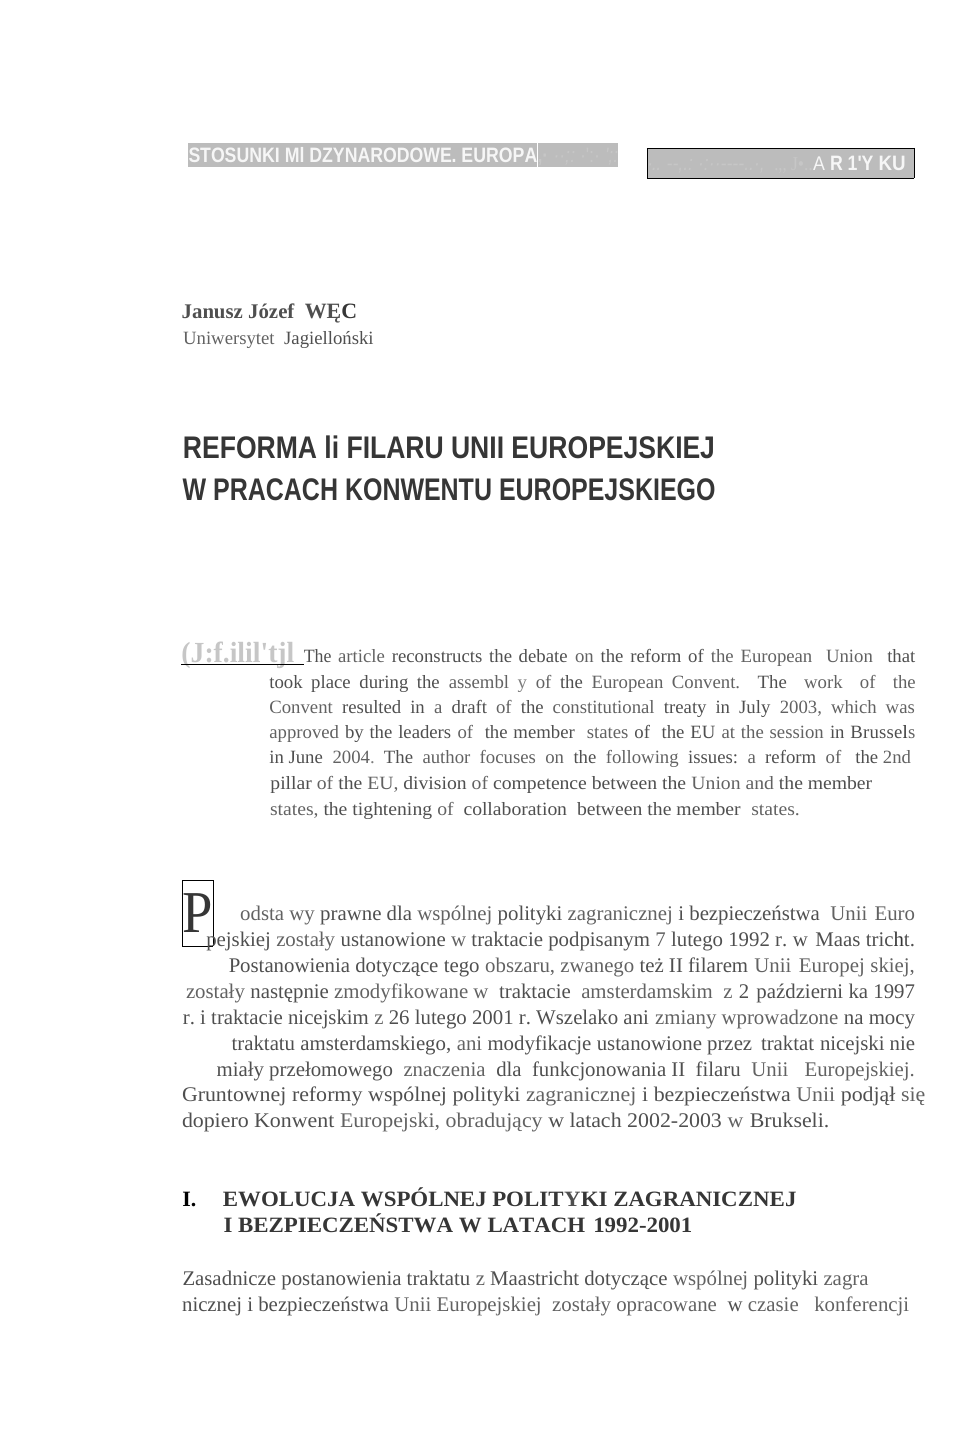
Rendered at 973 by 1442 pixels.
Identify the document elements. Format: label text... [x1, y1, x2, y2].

text Janusz Józef WĘC [181, 298, 927, 323]
text (J:f.ilil'tjl The article reconstructs the debate on the reform of the European Union that took place during the assembl y of the European Convent. The work of the Convent resulted in a draft of the constitutional treaty in July 2003, which was approved by the leaders of the member states of the EU at the session in Brussels in June 2004. The author focuses on the following issues: a reform of the 2nd [181, 635, 915, 767]
text STOSUNKI Ml DZYNARODOWE. EUROPA,· ··;: ·':· ';: [188, 143, 927, 167]
text P [193, 896, 204, 901]
text P [183, 881, 213, 901]
subtitle EWOLUCJA WSPÓLNEJ POLITYKI ZAGRANICZNEJ I BEZPIECZEŃSTWA W LATACH 1992-2001 [182, 1186, 801, 1237]
text Uniwersytet Jagielloński [183, 327, 927, 348]
text Gruntownej reformy wspólnej polityki zagranicznej i bezpieczeństwa Unii podjął się dopiero Konwent Europejski, obradujący w latach 2002-2003 w Brukseli. [182, 1082, 927, 1132]
text ·.. --,.: ·:··----..·, .,, J•..A R 1'Y KU l Y [648, 150, 914, 178]
text odsta wy prawne dla wspólnej polityki zagranicznej i bezpieczeństwa Unii Euro­ pejskiej zostały ustanowione w traktacie podpisanym 7 lutego 1992 r. w Maas­ tricht. Postanowienia dotyczące tego obszaru, zwanego też II filarem Unii Europej­ skiej, zostały następnie zmodyfikowane w traktacie amsterdamskim z 2 październi­ ka 1997 r. i traktacie nicejskim z 26 lutego 2001 r. Wszelako ani zmiany wprowadzone na mocy traktatu amsterdamskiego, ani modyfikacje ustanowione przez traktat nicejski nie miały przełomowego znaczenia dla funkcjonowania II filaru Unii Europejskiej. [182, 901, 915, 1081]
text Zasadnicze postanowienia traktatu z Maastricht dotyczące wspólnej polityki zagra­ nicznej i bezpieczeństwa Unii Europejskiej zostały opracowane w czasie konferencji [182, 1266, 927, 1316]
text REFORMA li FILARU UNII EUROPEJSKIEJ W PRACACH KONWENTU EUROPEJSKIEGO [182, 429, 737, 507]
text pillar of the EU, division of competence between the Union and the member states, the tightening of collaboration between the member states. [270, 772, 919, 819]
